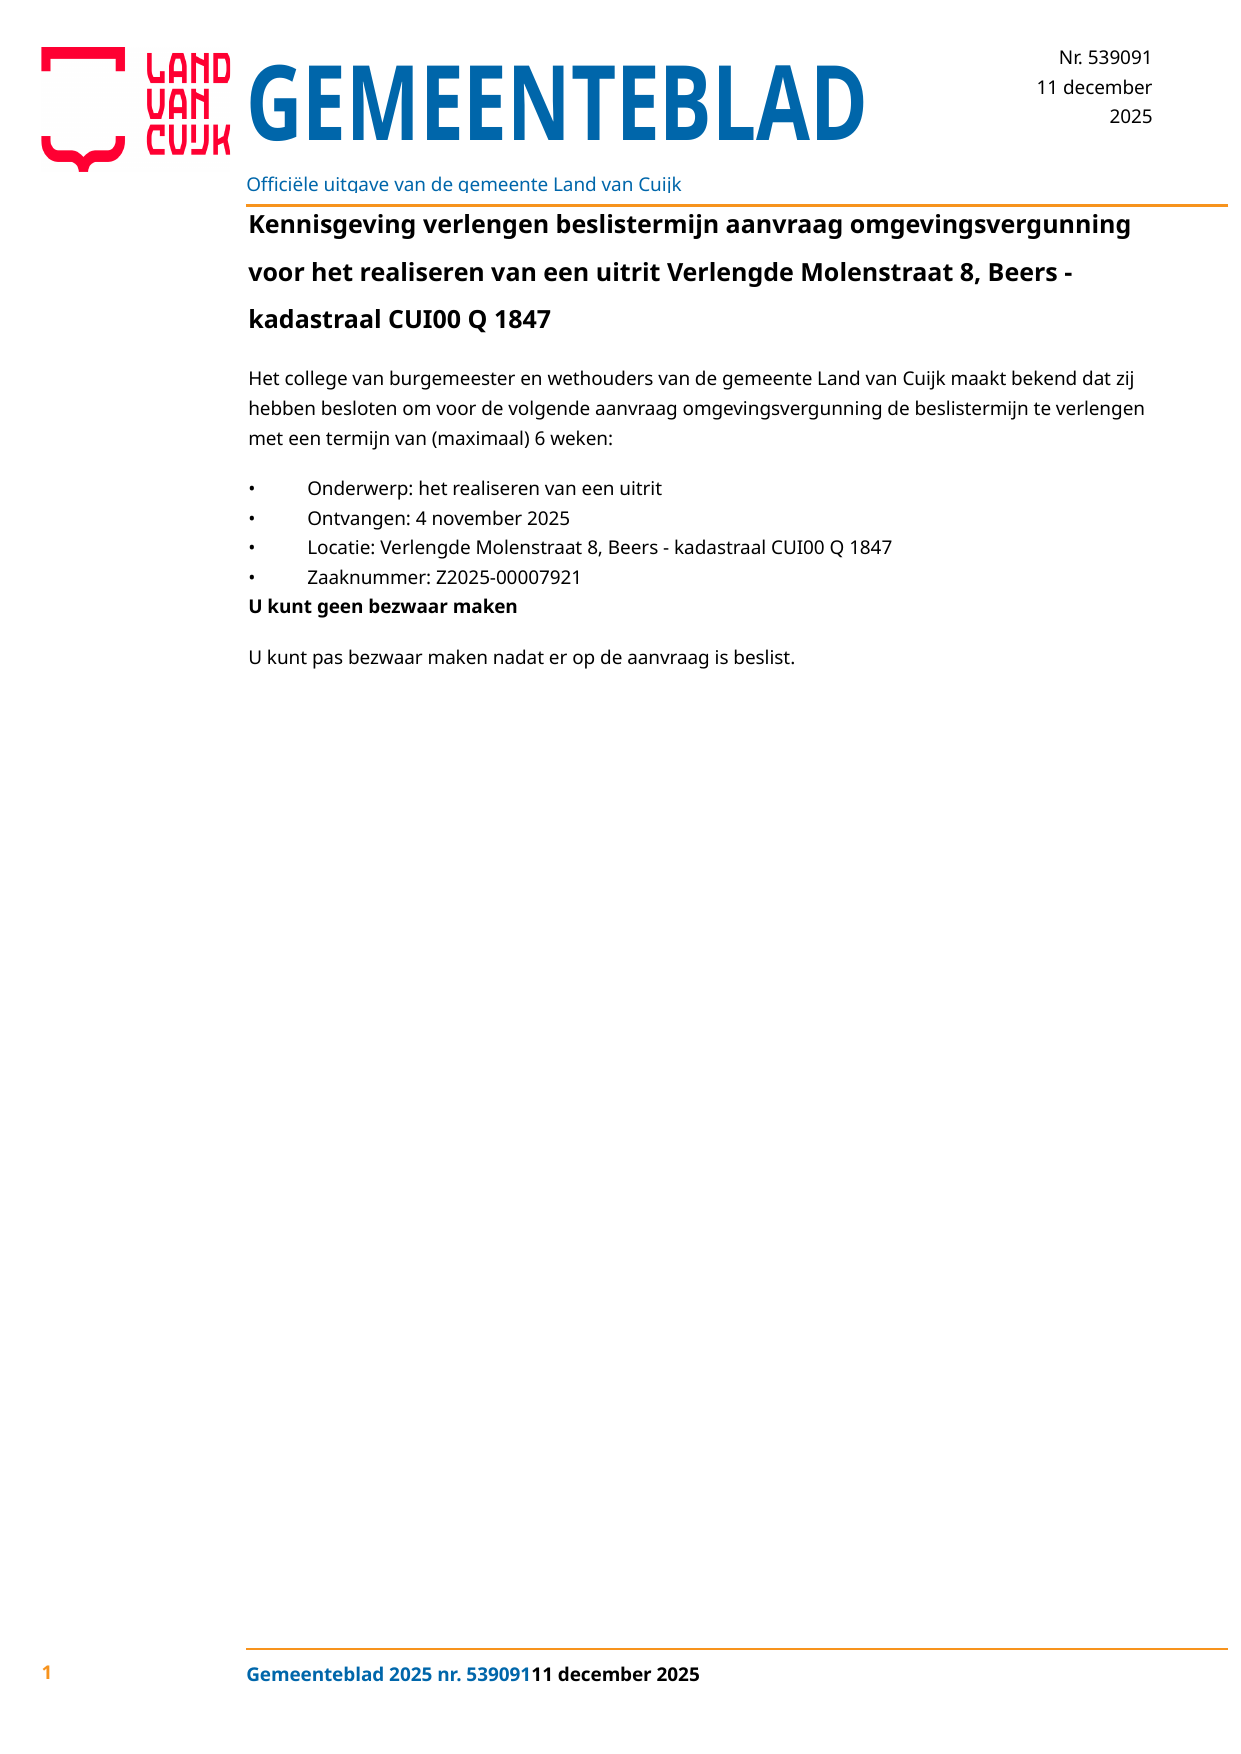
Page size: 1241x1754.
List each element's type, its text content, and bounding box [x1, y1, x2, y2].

picture [41, 47, 231, 172]
list Ontvangen: 4 november 2025 [248, 505, 1152, 530]
list Onderwerp: het realiseren van een uitrit [248, 475, 1152, 501]
text Het college van burgemeester en wethouders van de gemeente Land van Cuijk maakt bekend dat zij hebben besloten om voor de volgende aanvraag omgevingsvergunning de beslistermijn te verlengen met een termijn van (maximaal) 6 weken: [248, 366, 1152, 450]
text U kunt pas bezwaar maken nadat er op de aanvraag is beslist. [248, 644, 1152, 669]
list Zaaknummer: Z2025-00007921 [248, 564, 1152, 589]
list Locatie: Verlengde Molenstraat 8, Beers - kadastraal CUI00 Q 1847 [248, 534, 1152, 560]
text Kennisgeving verlengen beslistermijn aanvraag omgevingsvergunning voor het realiseren van een uitrit Verlengde Molenstraat 8, Beers - kadastraal CUI00 Q 1847 [248, 207, 1152, 336]
text U kunt geen bezwaar maken [248, 593, 1152, 619]
